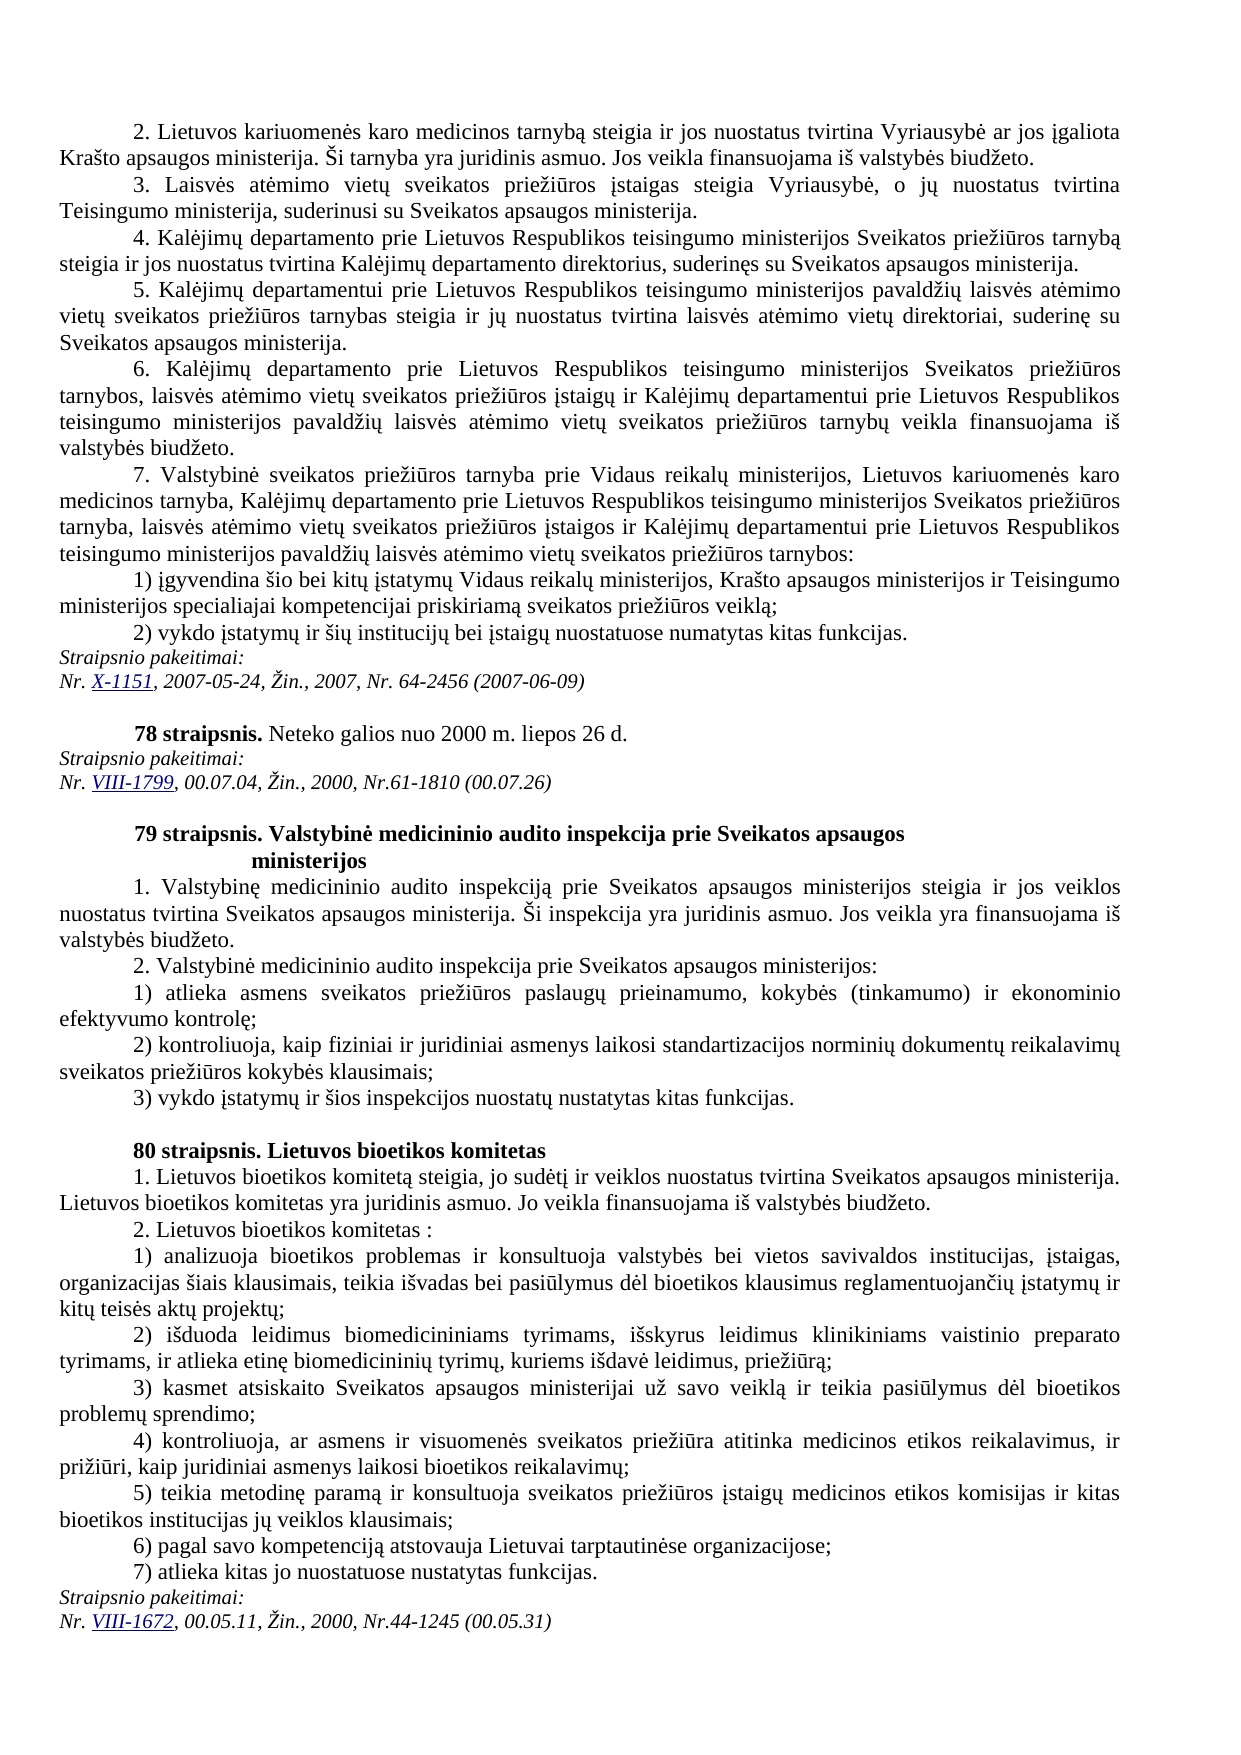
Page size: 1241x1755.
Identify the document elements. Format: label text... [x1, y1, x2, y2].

text 1) analizuoja bioetikos problemas ir konsultuoja valstybės bei vietos savivaldos institucijas, įstaigas, organizacijas šiais klausimais, teikia išvadas bei pasiūlymus dėl bioetikos klausimus reglamentuojančių įstatymų ir kitų teisės aktų projektų; [59, 1242, 1122, 1321]
text 6. Kalėjimų departamento prie Lietuvos Respublikos teisingumo ministerijos Sveikatos priežiūros tarnybos, laisvės atėmimo vietų sveikatos priežiūros įstaigų ir Kalėjimų departamentui prie Lietuvos Respublikos teisingumo ministerijos pavaldžių laisvės atėmimo vietų sveikatos priežiūros tarnybų veikla finansuojama iš valstybės biudžeto. [59, 355, 1122, 461]
text 3. Laisvės atėmimo vietų sveikatos priežiūros įstaigas steigia Vyriausybė, o jų nuostatus tvirtina Teisingumo ministerija, suderinusi su Sveikatos apsaugos ministerija. [59, 171, 1122, 223]
text Nr. VIII-1799, 00.07.04, Žin., 2000, Nr.61-1810 (00.07.26) [59, 770, 1122, 794]
text 1) įgyvendina šio bei kitų įstatymų Vidaus reikalų ministerijos, Krašto apsaugos ministerijos ir Teisingumo ministerijos specialiajai kompetencijai priskiriamą sveikatos priežiūros veiklą; [59, 566, 1122, 619]
text Nr. X-1151, 2007-05-24, Žin., 2007, Nr. 64-2456 (2007-06-09) [59, 669, 1122, 693]
text 4. Kalėjimų departamento prie Lietuvos Respublikos teisingumo ministerijos Sveikatos priežiūros tarnybą steigia ir jos nuostatus tvirtina Kalėjimų departamento direktorius, suderinęs su Sveikatos apsaugos ministerija. [59, 223, 1122, 276]
text 2) kontroliuoja, kaip fiziniai ir juridiniai asmenys laikosi standartizacijos norminių dokumentų reikalavimų sveikatos priežiūros kokybės klausimais; [59, 1031, 1122, 1084]
text 2. Lietuvos kariuomenės karo medicinos tarnybą steigia ir jos nuostatus tvirtina Vyriausybė ar jos įgaliota Krašto apsaugos ministerija. Ši tarnyba yra juridinis asmuo. Jos veikla finansuojama iš valstybės biudžeto. [59, 118, 1122, 171]
text Nr. VIII-1672, 00.05.11, Žin., 2000, Nr.44-1245 (00.05.31) [59, 1609, 1122, 1633]
text 2) vykdo įstatymų ir šių institucijų bei įstaigų nuostatuose numatytas kitas funkcijas. [59, 619, 1122, 645]
text 2. Valstybinė medicininio audito inspekcija prie Sveikatos apsaugos ministerijos: [59, 952, 1122, 979]
text Straipsnio pakeitimai: [59, 1585, 1122, 1609]
text 3) vykdo įstatymų ir šios inspekcijos nuostatų nustatytas kitas funkcijas. [59, 1084, 1122, 1110]
text ministerijos [251, 847, 1122, 873]
text 1. Valstybinę medicininio audito inspekciją prie Sveikatos apsaugos ministerijos steigia ir jos veiklos nuostatus tvirtina Sveikatos apsaugos ministerija. Ši inspekcija yra juridinis asmuo. Jos veikla yra finansuojama iš valstybės biudžeto. [59, 873, 1122, 952]
text 7) atlieka kitas jo nuostatuose nustatytas funkcijas. [59, 1558, 1122, 1585]
text 5. Kalėjimų departamentui prie Lietuvos Respublikos teisingumo ministerijos pavaldžių laisvės atėmimo vietų sveikatos priežiūros tarnybas steigia ir jų nuostatus tvirtina laisvės atėmimo vietų direktoriai, suderinę su Sveikatos apsaugos ministerija. [59, 276, 1122, 355]
text 80 straipsnis. Lietuvos bioetikos komitetas [59, 1137, 1122, 1163]
text 2) išduoda leidimus biomedicininiams tyrimams, išskyrus leidimus klinikiniams vaistinio preparato tyrimams, ir atlieka etinę biomedicininių tyrimų, kuriems išdavė leidimus, priežiūrą; [59, 1321, 1122, 1374]
text Straipsnio pakeitimai: [59, 746, 1122, 770]
text 6) pagal savo kompetenciją atstovauja Lietuvai tarptautinėse organizacijose; [59, 1532, 1122, 1558]
text 1) atlieka asmens sveikatos priežiūros paslaugų prieinamumo, kokybės (tinkamumo) ir ekonominio efektyvumo kontrolę; [59, 979, 1122, 1031]
text 3) kasmet atsiskaito Sveikatos apsaugos ministerijai už savo veiklą ir teikia pasiūlymus dėl bioetikos problemų sprendimo; [59, 1374, 1122, 1427]
text 7. Valstybinė sveikatos priežiūros tarnyba prie Vidaus reikalų ministerijos, Lietuvos kariuomenės karo medicinos tarnyba, Kalėjimų departamento prie Lietuvos Respublikos teisingumo ministerijos Sveikatos priežiūros tarnyba, laisvės atėmimo vietų sveikatos priežiūros įstaigos ir Kalėjimų departamentui prie Lietuvos Respublikos teisingumo ministerijos pavaldžių laisvės atėmimo vietų sveikatos priežiūros tarnybos: [59, 461, 1122, 566]
text 4) kontroliuoja, ar asmens ir visuomenės sveikatos priežiūra atitinka medicinos etikos reikalavimus, ir prižiūri, kaip juridiniai asmenys laikosi bioetikos reikalavimų; [59, 1427, 1122, 1479]
text Straipsnio pakeitimai: [59, 645, 1122, 669]
text 79 straipsnis. Valstybinė medicininio audito inspekcija prie Sveikatos apsaugos [134, 821, 1122, 847]
text 1. Lietuvos bioetikos komitetą steigia, jo sudėtį ir veiklos nuostatus tvirtina Sveikatos apsaugos ministerija. Lietuvos bioetikos komitetas yra juridinis asmuo. Jo veikla finansuojama iš valstybės biudžeto. [59, 1163, 1122, 1216]
text 5) teikia metodinę paramą ir konsultuoja sveikatos priežiūros įstaigų medicinos etikos komisijas ir kitas bioetikos institucijas jų veiklos klausimais; [59, 1479, 1122, 1532]
text 78 straipsnis. Neteko galios nuo 2000 m. liepos 26 d. [59, 720, 1122, 746]
text 2. Lietuvos bioetikos komitetas : [59, 1216, 1122, 1242]
